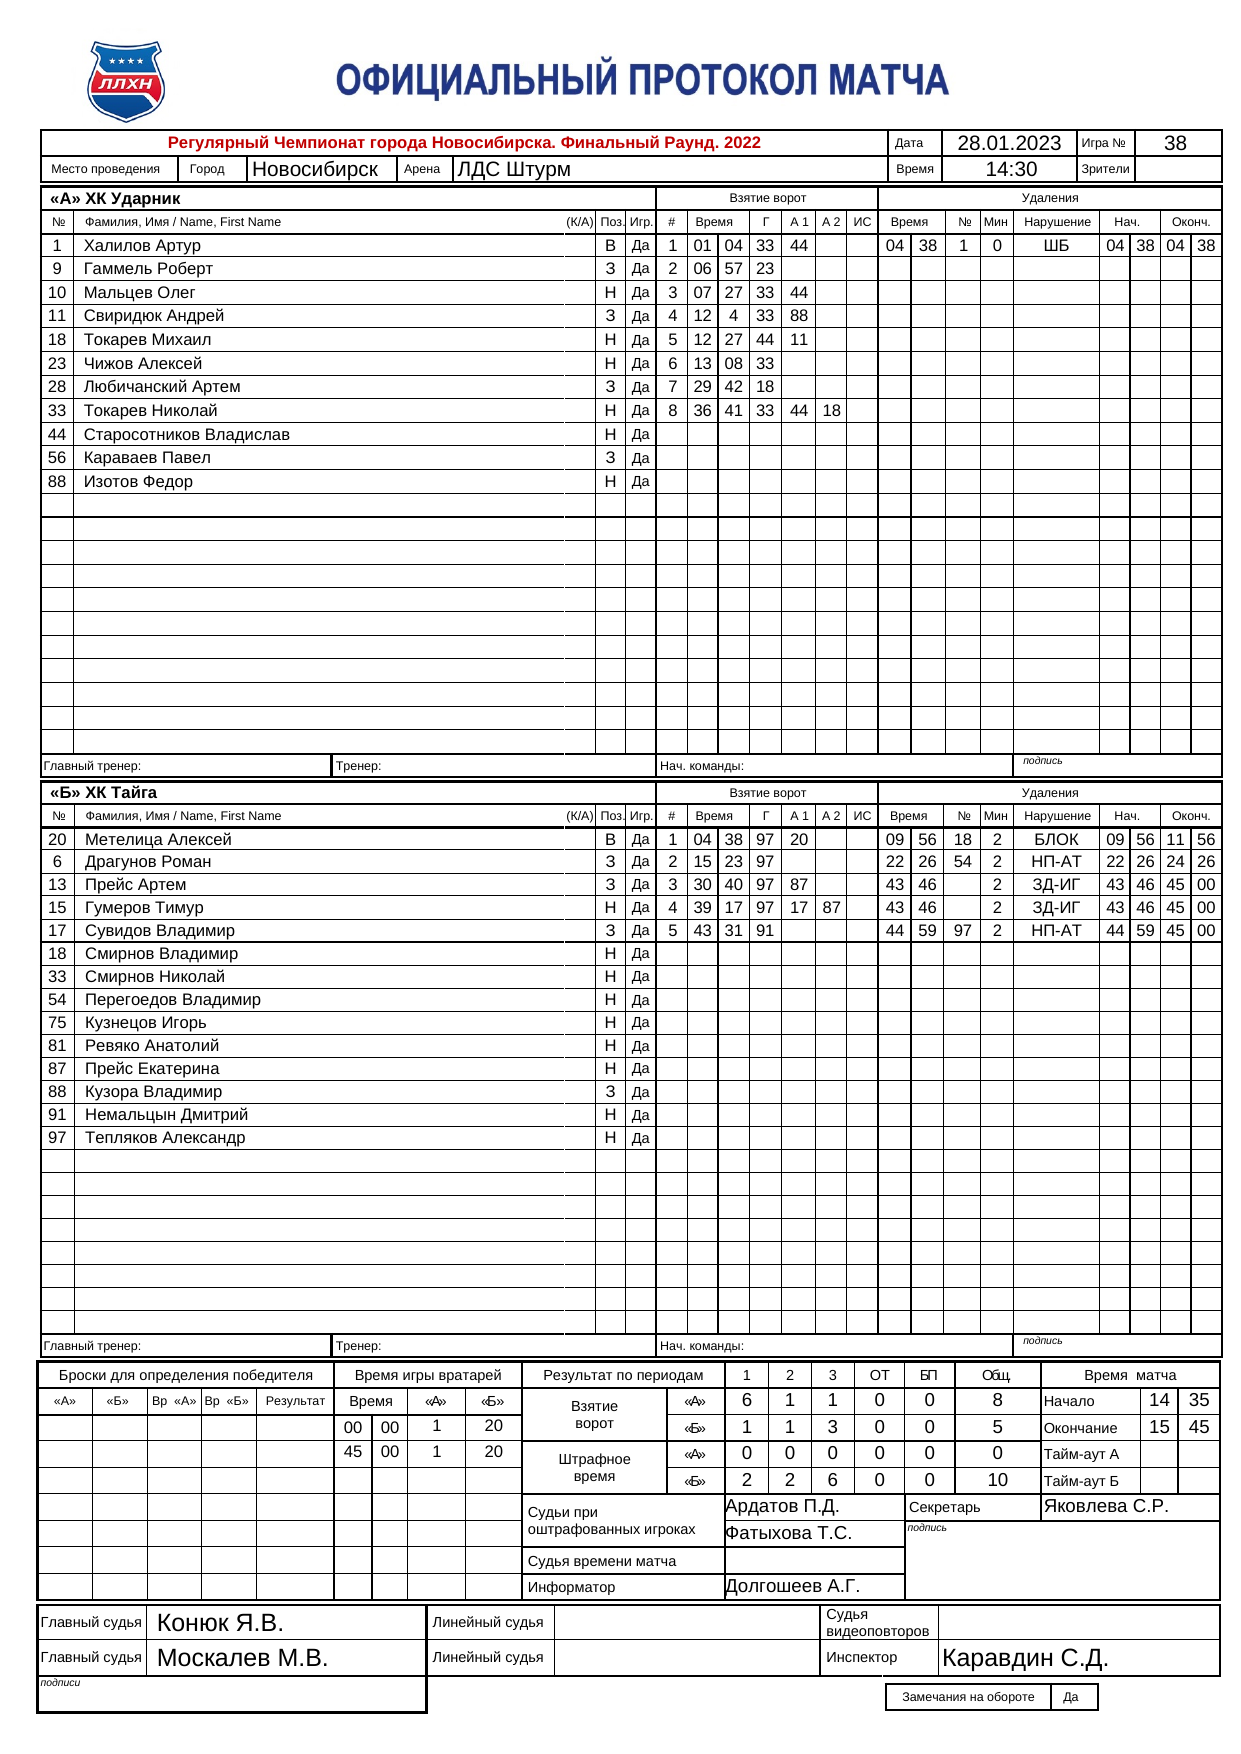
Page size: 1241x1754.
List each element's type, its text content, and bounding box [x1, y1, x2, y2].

table_cell 10 [956, 1468, 1040, 1493]
table_cell [657, 423, 687, 445]
table_cell [1100, 1242, 1129, 1264]
table_cell [1192, 470, 1221, 493]
table_cell В [596, 235, 625, 256]
table_cell [912, 1196, 943, 1218]
table_cell [750, 659, 781, 682]
table_cell [657, 707, 687, 729]
table_cell [847, 1081, 877, 1103]
table_cell 46 [1131, 874, 1160, 895]
table_cell [719, 966, 749, 987]
table_cell [879, 446, 910, 469]
table_cell [946, 565, 980, 587]
table_cell [596, 1173, 625, 1195]
table_cell 3 [657, 281, 687, 303]
table_cell [565, 494, 595, 516]
table_cell [466, 1468, 521, 1493]
table_cell Г [750, 805, 781, 826]
table_header Время игры вратарей [335, 1363, 521, 1387]
table_cell 18 [750, 376, 781, 398]
table_cell [782, 494, 815, 516]
table_cell [565, 683, 595, 706]
table_cell [1192, 1219, 1221, 1241]
table_cell 54 [42, 989, 74, 1011]
table_cell [1161, 446, 1190, 469]
table_cell [1192, 1058, 1221, 1079]
table_cell [42, 518, 73, 540]
table_cell [657, 565, 687, 587]
table_cell 59 [912, 920, 943, 941]
table_cell [626, 730, 655, 753]
table_cell [912, 588, 945, 611]
table_cell [1192, 281, 1221, 303]
table_cell [1192, 943, 1221, 964]
table_cell [750, 446, 781, 469]
table_cell [74, 683, 564, 706]
table_cell [688, 1081, 717, 1103]
table_cell [847, 518, 877, 540]
table_cell [626, 1242, 655, 1264]
table_cell [1100, 1012, 1129, 1033]
table_cell [1131, 659, 1160, 682]
table_cell [944, 1196, 980, 1218]
table_cell Оконч. [1161, 211, 1221, 233]
table_cell [1192, 989, 1221, 1011]
table_cell [912, 1150, 943, 1172]
table_cell 1 [408, 1441, 465, 1467]
table_cell Тренер: [333, 1335, 655, 1356]
table_cell [626, 1219, 655, 1241]
table_cell Фамилия, Имя / Name, First Name [74, 211, 565, 233]
table_cell [981, 1081, 1013, 1103]
table_cell [1014, 518, 1099, 540]
table_cell [1100, 446, 1129, 469]
table_cell [657, 1127, 687, 1149]
table_cell [944, 989, 980, 1011]
table_cell [750, 518, 781, 540]
table_cell [750, 494, 781, 516]
table_cell [657, 1012, 687, 1033]
table_cell [1100, 352, 1129, 374]
table_cell [596, 1311, 625, 1333]
table_cell [1100, 1265, 1129, 1287]
table_cell [944, 1035, 980, 1057]
table_cell # [657, 805, 687, 826]
table_cell [1100, 1035, 1129, 1057]
table_cell [688, 494, 717, 516]
table_cell [816, 874, 846, 895]
table_cell 46 [912, 896, 943, 918]
table_cell Каравдин С.Д. [939, 1640, 1219, 1675]
table_cell [782, 636, 815, 658]
table_cell 0 [981, 235, 1013, 256]
table_cell [912, 281, 945, 303]
table_cell Фатыхова Т.С. [726, 1521, 904, 1546]
table_cell [879, 1196, 910, 1218]
table_cell В [596, 829, 625, 849]
table_cell [688, 659, 717, 682]
table_cell [1161, 399, 1190, 422]
table_cell Немальцын Дмитрий [75, 1104, 564, 1126]
table_cell [879, 612, 910, 634]
table_cell [1161, 1035, 1190, 1057]
table_cell [565, 1196, 595, 1218]
table_cell [626, 518, 655, 540]
table_cell [847, 1196, 877, 1218]
table_cell [981, 423, 1013, 445]
table_cell [1014, 1035, 1099, 1057]
table_cell Фамилия, Имя / Name, First Name [75, 805, 565, 826]
table_cell [782, 1058, 815, 1079]
table_cell [782, 1104, 815, 1126]
table_cell [981, 518, 1013, 540]
table_cell Токарев Николай [74, 399, 564, 422]
table_cell [847, 328, 877, 351]
table_cell подписи [39, 1677, 425, 1711]
table_cell [912, 707, 945, 729]
table_cell 38 [1192, 235, 1221, 256]
table_cell [1131, 1265, 1160, 1287]
table_cell [879, 1265, 910, 1287]
table_cell [912, 494, 945, 516]
table_cell [1192, 494, 1221, 516]
table_cell 0 [855, 1389, 904, 1413]
table_cell [816, 1058, 846, 1079]
table_cell Результат [257, 1389, 333, 1413]
table_cell Нач. [1100, 211, 1160, 233]
table_cell Да [626, 1104, 655, 1126]
table_cell № [946, 211, 980, 233]
table_cell № [944, 805, 980, 826]
table_cell [565, 730, 595, 753]
table_cell [816, 470, 846, 493]
table_cell 00 [373, 1441, 407, 1467]
table_cell [257, 1441, 333, 1467]
table_cell [1161, 989, 1190, 1011]
table_cell 38 [719, 829, 749, 849]
table_cell 08 [719, 352, 749, 374]
table_cell [626, 612, 655, 634]
table_cell [42, 494, 73, 516]
table_cell [596, 518, 625, 540]
table_cell Судья видеоповторов [821, 1606, 938, 1639]
table_cell [816, 1265, 846, 1287]
table_cell [879, 1058, 910, 1079]
table_cell [912, 612, 945, 634]
table_cell [565, 257, 595, 280]
table_cell [75, 1173, 564, 1195]
table_cell 2 [769, 1468, 811, 1493]
table_cell Время [879, 211, 945, 233]
table_cell Время [889, 157, 941, 181]
table_cell [719, 1173, 749, 1195]
table_cell 0 [905, 1415, 954, 1440]
table_cell # [657, 211, 687, 233]
table_cell Да [626, 1058, 655, 1079]
table_cell «Б» [668, 1468, 724, 1493]
table_cell [565, 896, 595, 918]
table_cell [912, 399, 945, 422]
table_cell [944, 896, 980, 918]
table_cell [782, 659, 815, 682]
table_cell [1014, 1242, 1099, 1264]
table_cell [1014, 541, 1099, 564]
table_cell [1161, 730, 1190, 753]
table_cell [847, 920, 877, 941]
table_cell [596, 1219, 625, 1241]
table_cell [42, 1150, 74, 1172]
table_cell [688, 470, 717, 493]
table_cell [1014, 281, 1099, 303]
table_cell [782, 1265, 815, 1287]
table_cell [1131, 305, 1160, 327]
table_cell [1014, 1288, 1099, 1310]
table_cell 1 [769, 1389, 811, 1413]
table_cell [148, 1494, 201, 1520]
table_cell [946, 730, 980, 753]
table_cell [750, 423, 781, 445]
table_cell [1131, 966, 1160, 987]
table_cell [847, 588, 877, 611]
table_cell [719, 1058, 749, 1079]
table_cell [981, 376, 1013, 398]
table_cell Конюк Я.В. [147, 1606, 425, 1639]
table_cell Место проведения [42, 157, 177, 181]
table_cell [1161, 683, 1190, 706]
table_cell [1014, 376, 1099, 398]
table_cell 20 [42, 829, 74, 849]
table_cell [1014, 1150, 1099, 1172]
table_cell Игр. [626, 211, 655, 233]
table_cell подпись [1014, 755, 1221, 776]
table_cell [719, 1265, 749, 1287]
table_cell 44 [782, 399, 815, 422]
table_cell Мин [981, 211, 1013, 233]
table_cell [657, 1081, 687, 1103]
table_cell [879, 730, 910, 753]
table_cell Да [626, 829, 655, 849]
table_cell [1100, 565, 1129, 587]
table_cell 13 [42, 874, 74, 895]
table_cell 0 [855, 1415, 904, 1440]
table_cell Город [179, 157, 246, 181]
table_cell [944, 1288, 980, 1310]
table_cell 6 [42, 850, 74, 872]
table_cell [1014, 1081, 1099, 1103]
table_cell [1192, 612, 1221, 634]
table_cell [719, 494, 749, 516]
table_cell [565, 470, 595, 493]
table_cell 44 [879, 920, 910, 941]
table_cell [42, 541, 73, 564]
table_cell 14:30 [943, 157, 1076, 181]
table_cell [42, 636, 73, 658]
table_cell [750, 1127, 781, 1149]
table_cell [1192, 305, 1221, 327]
table_cell 2 [981, 829, 1013, 849]
table_cell [847, 541, 877, 564]
table_cell [1131, 1127, 1160, 1149]
table_cell [565, 446, 595, 469]
table_cell [596, 494, 625, 516]
table_cell 41 [719, 399, 749, 422]
table_cell [879, 1012, 910, 1033]
table_cell З [596, 850, 625, 872]
table_cell [750, 707, 781, 729]
table_cell 43 [1100, 874, 1129, 895]
table_cell [847, 1150, 877, 1172]
table_cell [565, 874, 595, 895]
table_cell 12 [688, 328, 717, 351]
table_cell [879, 1219, 910, 1241]
table_cell 4 [657, 896, 687, 918]
table_cell [688, 588, 717, 611]
table_cell [1014, 305, 1099, 327]
table_cell Кузора Владимир [75, 1081, 564, 1103]
table_cell [565, 850, 595, 872]
table_cell 6 [812, 1468, 854, 1493]
table_cell [688, 1196, 717, 1218]
table_cell [719, 565, 749, 587]
table_cell [565, 636, 595, 658]
table_cell [912, 541, 945, 564]
table_cell [1161, 1219, 1190, 1241]
table_cell [719, 1035, 749, 1057]
table_cell [1161, 352, 1190, 374]
table_cell [816, 328, 846, 351]
table_cell [565, 943, 595, 964]
table_cell [847, 1265, 877, 1287]
table_cell 0 [855, 1468, 904, 1493]
table_cell Н [596, 1035, 625, 1057]
table_cell [847, 494, 877, 516]
table_cell Штрафное время [523, 1442, 666, 1493]
table_cell 00 [1192, 896, 1221, 918]
table_cell [944, 1265, 980, 1287]
table_cell [688, 1127, 717, 1149]
table_cell [1161, 1127, 1190, 1149]
table_cell [816, 1081, 846, 1103]
table_cell [912, 1219, 943, 1241]
table_cell Н [596, 399, 625, 422]
table_cell [719, 541, 749, 564]
table_cell [408, 1468, 465, 1493]
table_cell [946, 470, 980, 493]
table_cell [626, 1173, 655, 1195]
table_cell [42, 683, 73, 706]
table_cell З [596, 376, 625, 398]
table_cell [1161, 636, 1190, 658]
table_cell [782, 541, 815, 564]
table_cell 04 [879, 235, 910, 256]
table_cell [1100, 399, 1129, 422]
table_cell [816, 494, 846, 516]
table_cell [1131, 1288, 1160, 1310]
table_cell Да [626, 1081, 655, 1103]
table_cell [847, 966, 877, 987]
table_cell [879, 257, 910, 280]
table_cell [782, 989, 815, 1011]
table_cell [42, 1311, 74, 1333]
table_cell 56 [1131, 829, 1160, 849]
table_cell [847, 470, 877, 493]
table_cell Свиридюк Андрей [74, 305, 564, 327]
table_cell [719, 518, 749, 540]
table_cell [1161, 1288, 1190, 1310]
table_cell 12 [688, 305, 717, 327]
table_cell [688, 730, 717, 753]
table_cell [565, 305, 595, 327]
table_cell Н [596, 328, 625, 351]
table_cell [202, 1494, 256, 1520]
table_cell [688, 446, 717, 469]
table_cell Секретарь [906, 1495, 1040, 1520]
table_cell [1014, 257, 1099, 280]
table_cell [816, 659, 846, 682]
table_cell [1161, 328, 1190, 351]
table_cell 18 [816, 399, 846, 422]
table_cell [750, 1081, 781, 1103]
table_cell [1192, 518, 1221, 540]
table_cell 43 [879, 874, 910, 895]
table_cell 33 [750, 352, 781, 374]
table_header БП [905, 1363, 954, 1387]
table_cell [657, 989, 687, 1011]
table_cell [1161, 305, 1190, 327]
table_cell [912, 730, 945, 753]
table_cell [596, 1242, 625, 1264]
table_cell [847, 943, 877, 964]
table_cell [847, 352, 877, 374]
table_cell [93, 1547, 147, 1573]
table_cell [782, 1127, 815, 1149]
table_cell [1192, 423, 1221, 445]
table_cell [816, 850, 846, 872]
table_cell Караваев Павел [74, 446, 564, 469]
table_cell [428, 1677, 882, 1711]
table_cell [93, 1521, 147, 1546]
table_cell [688, 1311, 717, 1333]
table_header Броски для определения победителя [39, 1363, 333, 1387]
table_cell [1131, 1058, 1160, 1079]
table_cell [1100, 588, 1129, 611]
table_cell ИС [847, 211, 877, 233]
table_cell Сувидов Владимир [75, 920, 564, 941]
table_cell Тепляков Александр [75, 1127, 564, 1149]
table_cell [750, 1058, 781, 1079]
table_cell [1100, 494, 1129, 516]
table_cell [719, 659, 749, 682]
table_cell [719, 1242, 749, 1264]
table_cell [1192, 1196, 1221, 1218]
table_cell [1100, 1150, 1129, 1172]
table_cell Взятие ворот [523, 1389, 666, 1440]
table_cell [981, 1242, 1013, 1264]
table_cell Прейс Екатерина [75, 1058, 564, 1079]
table_cell Линейный судья [428, 1640, 554, 1675]
table_cell [879, 565, 910, 587]
table_cell [816, 235, 846, 256]
table_cell Н [596, 1058, 625, 1079]
table_cell [466, 1521, 521, 1546]
table_cell [1179, 1468, 1219, 1493]
table_cell [1100, 518, 1129, 540]
table_cell [1099, 1682, 1220, 1711]
table_cell [657, 1173, 687, 1195]
table_cell [657, 588, 687, 611]
table_cell [75, 1242, 564, 1264]
table_cell [148, 1416, 201, 1440]
table_cell [565, 989, 595, 1011]
table_cell [816, 257, 846, 280]
table_cell [782, 376, 815, 398]
table_cell Информатор [523, 1575, 724, 1599]
table_header Замечания на обороте [887, 1685, 1050, 1709]
table_cell [816, 1127, 846, 1149]
table_cell [782, 1196, 815, 1218]
table_cell Судья времени матча [523, 1548, 724, 1573]
table_cell [750, 612, 781, 634]
table_cell [565, 352, 595, 374]
table_cell [1131, 1104, 1160, 1126]
table_cell [847, 1012, 877, 1033]
table_cell [847, 1311, 877, 1333]
table_cell [657, 518, 687, 540]
table_cell [1192, 1265, 1221, 1287]
table_cell 75 [42, 1012, 74, 1033]
table_cell 27 [719, 281, 749, 303]
table_cell 33 [750, 235, 781, 256]
table_cell [74, 541, 564, 564]
table_cell [879, 1081, 910, 1103]
table_cell [879, 518, 910, 540]
table_cell [944, 1127, 980, 1149]
table_cell [1161, 1311, 1190, 1333]
table_cell Зрители [1078, 157, 1134, 181]
table_cell [782, 1173, 815, 1195]
table_cell [981, 470, 1013, 493]
table_cell [657, 730, 687, 753]
table_cell Главный судья [39, 1606, 146, 1639]
table_cell [719, 989, 749, 1011]
table_cell 1 [657, 829, 687, 849]
table_cell [1161, 966, 1190, 987]
table_cell [373, 1494, 407, 1520]
table_cell [75, 1288, 564, 1310]
table_cell [1131, 588, 1160, 611]
table_cell [1100, 1311, 1129, 1333]
table_cell [657, 494, 687, 516]
table_cell [847, 1058, 877, 1079]
table_cell 29 [688, 376, 717, 398]
table_cell [946, 352, 980, 374]
table_cell [688, 1242, 717, 1264]
table_cell [657, 612, 687, 634]
table_cell [39, 1547, 92, 1573]
table_cell [847, 612, 877, 634]
table_cell 3 [657, 874, 687, 895]
table_cell [688, 966, 717, 987]
table_cell [1136, 157, 1221, 181]
table_cell [565, 1104, 595, 1126]
table_cell 88 [42, 1081, 74, 1103]
table_cell [1014, 565, 1099, 587]
table_cell [1014, 399, 1099, 422]
table_cell [912, 943, 943, 964]
table_cell 0 [905, 1442, 954, 1467]
table_cell [1192, 1150, 1221, 1172]
table_cell [1014, 659, 1099, 682]
table_cell Токарев Михаил [74, 328, 564, 351]
table_cell [847, 874, 877, 895]
table_cell [565, 565, 595, 587]
table_cell [847, 1104, 877, 1126]
table_cell [93, 1441, 147, 1467]
table_cell [912, 352, 945, 374]
table_cell Смирнов Владимир [75, 943, 564, 964]
table_cell [750, 1150, 781, 1172]
table_cell [719, 1311, 749, 1333]
table_cell [688, 707, 717, 729]
table_cell [912, 423, 945, 445]
table_cell [816, 518, 846, 540]
table_cell [782, 1219, 815, 1241]
table_header Игра № [1078, 131, 1134, 155]
table_cell Поз. [596, 211, 625, 233]
table_cell [1014, 328, 1099, 351]
table_cell [946, 612, 980, 634]
table_cell [946, 588, 980, 611]
table_cell [1161, 588, 1190, 611]
table_cell [1100, 636, 1129, 658]
table_cell [750, 636, 781, 658]
table_cell [939, 1606, 1219, 1639]
table_cell [879, 1173, 910, 1195]
table_cell [1131, 494, 1160, 516]
table_cell [981, 730, 1013, 753]
table_cell Тренер: [333, 755, 655, 776]
table_cell [750, 1265, 781, 1287]
table_cell 56 [42, 446, 73, 469]
table_cell [74, 588, 564, 611]
table_cell [1131, 612, 1160, 634]
table_cell [782, 470, 815, 493]
table_cell [202, 1547, 256, 1573]
table_cell [1192, 541, 1221, 564]
table_cell [750, 1035, 781, 1057]
table_cell [565, 612, 595, 634]
table_cell 8 [956, 1389, 1040, 1413]
table_header Взятие ворот [657, 783, 877, 803]
table_cell 11 [42, 305, 73, 327]
table_cell «А» [408, 1389, 465, 1413]
table_cell 43 [879, 896, 910, 918]
table_cell [466, 1574, 521, 1599]
table_cell [981, 328, 1013, 351]
table_cell [565, 588, 595, 611]
table_cell 45 [1161, 874, 1190, 895]
table_cell [565, 423, 595, 445]
table_cell [912, 565, 945, 587]
table_cell [750, 989, 781, 1011]
table_cell 3 [812, 1415, 854, 1440]
table_cell [596, 1196, 625, 1218]
table_cell Да [626, 920, 655, 941]
table_cell [750, 470, 781, 493]
table_cell [719, 1012, 749, 1033]
table_cell [1192, 257, 1221, 280]
table_cell [1131, 636, 1160, 658]
table_cell [912, 305, 945, 327]
table_cell [816, 829, 846, 849]
table_cell [879, 494, 910, 516]
table_cell [202, 1416, 256, 1440]
table_cell 1 [42, 235, 73, 256]
table_cell [688, 612, 717, 634]
table_cell [1161, 1012, 1190, 1033]
table_cell [816, 1242, 846, 1264]
table_cell [1131, 541, 1160, 564]
table_cell [565, 1219, 595, 1241]
table_cell [1100, 989, 1129, 1011]
table_cell [816, 1311, 846, 1333]
table_cell [657, 636, 687, 658]
table_cell [565, 707, 595, 729]
table_cell [750, 588, 781, 611]
table_cell З [596, 257, 625, 280]
table_cell 97 [42, 1127, 74, 1149]
table_cell [596, 1150, 625, 1172]
table_cell [1161, 494, 1190, 516]
table_cell 26 [1192, 850, 1221, 872]
table_cell 0 [812, 1442, 854, 1467]
table_cell Мальцев Олег [74, 281, 564, 303]
table_header Взятие ворот [657, 188, 877, 209]
table_cell [74, 636, 564, 658]
table_cell Да [626, 305, 655, 327]
table_cell [1192, 636, 1221, 658]
table_cell [688, 636, 717, 658]
table_cell [688, 565, 717, 587]
table_cell [847, 257, 877, 280]
table_cell [335, 1547, 371, 1573]
table_cell [565, 541, 595, 564]
table_cell [847, 1173, 877, 1195]
table_cell [257, 1521, 333, 1546]
table_cell [1161, 1265, 1190, 1287]
table_cell 40 [719, 874, 749, 895]
table_cell З [596, 1081, 625, 1103]
table_cell № [42, 211, 73, 233]
table_cell 04 [1100, 235, 1129, 256]
table_cell НП-АТ [1014, 920, 1099, 941]
table_cell [1131, 565, 1160, 587]
table_cell [981, 683, 1013, 706]
table_cell [657, 470, 687, 493]
table_cell [657, 1035, 687, 1057]
table_cell [782, 1311, 815, 1333]
picture [5, 28, 1179, 129]
table_cell [946, 636, 980, 658]
table_cell [816, 588, 846, 611]
table_cell [202, 1468, 256, 1493]
table_cell 7 [657, 376, 687, 398]
table_cell [1161, 541, 1190, 564]
table_cell [816, 305, 846, 327]
table_cell [565, 1127, 595, 1149]
table_cell Да [626, 446, 655, 469]
table_cell [1100, 305, 1129, 327]
table_cell [879, 588, 910, 611]
table_cell [555, 1606, 819, 1639]
table_cell [981, 352, 1013, 374]
table_cell [879, 352, 910, 374]
table_cell [879, 541, 910, 564]
table_cell [816, 565, 846, 587]
table_cell [688, 1104, 717, 1126]
table_cell [688, 1173, 717, 1195]
table_cell Нач. [1100, 805, 1160, 826]
table_cell [42, 659, 73, 682]
table_cell 6 [726, 1389, 768, 1413]
table_cell [719, 1104, 749, 1126]
table_cell Окончание [1042, 1415, 1140, 1440]
table_cell [1192, 707, 1221, 729]
table_cell [565, 518, 595, 540]
table_cell 44 [782, 235, 815, 256]
table_cell 5 [956, 1415, 1040, 1440]
table_cell [42, 707, 73, 729]
table_cell [74, 565, 564, 587]
table_cell 22 [1100, 850, 1129, 872]
table_cell [946, 494, 980, 516]
table_cell [257, 1574, 333, 1599]
table_cell [1100, 1288, 1129, 1310]
table_header Дата [889, 131, 941, 155]
table_cell [847, 235, 877, 256]
table_cell [1192, 376, 1221, 398]
table_cell БЛОК [1014, 829, 1099, 849]
table_cell 91 [42, 1104, 74, 1126]
table_header «Б» ХК Тайга [42, 783, 655, 803]
table_cell 1 [769, 1415, 811, 1440]
table_cell [74, 659, 564, 682]
table_cell [912, 1288, 943, 1310]
table_cell 1 [812, 1389, 854, 1413]
table_cell Да [626, 966, 655, 987]
table_cell [981, 541, 1013, 564]
table_cell [1014, 636, 1099, 658]
table_cell [596, 1288, 625, 1310]
table_cell З [596, 446, 625, 469]
table_cell [719, 636, 749, 658]
table_cell 18 [42, 943, 74, 964]
table_cell [981, 636, 1013, 658]
table_cell [981, 565, 1013, 587]
table_cell [1100, 1196, 1129, 1218]
table_cell Яковлева С.Р. [1042, 1495, 1219, 1520]
table_cell [657, 659, 687, 682]
table_cell 11 [1161, 829, 1190, 849]
table_cell [335, 1521, 371, 1546]
table_cell [148, 1547, 201, 1573]
table_cell 45 [335, 1441, 371, 1467]
table_cell 10 [42, 281, 73, 303]
table_cell Время [688, 805, 749, 826]
table_cell [981, 281, 1013, 303]
table_cell [93, 1416, 147, 1440]
table_cell [981, 1035, 1013, 1057]
table_cell [1131, 257, 1160, 280]
table_cell Новосибирск [248, 157, 396, 181]
table_cell [688, 1058, 717, 1079]
table_cell [816, 943, 846, 964]
table_cell [782, 920, 815, 941]
table_cell [42, 1196, 74, 1218]
table_cell Да [626, 470, 655, 493]
table_cell [912, 257, 945, 280]
table_cell [565, 399, 595, 422]
table_cell 00 [1192, 874, 1221, 895]
table_header Общ. [956, 1363, 1040, 1387]
table_cell [1192, 1104, 1221, 1126]
table_cell [1192, 1173, 1221, 1195]
table_cell [719, 1081, 749, 1103]
table_cell [42, 1242, 74, 1264]
table_cell Вр «А» [148, 1389, 201, 1413]
table_cell [565, 376, 595, 398]
table_cell [1100, 328, 1129, 351]
table_cell Время [879, 805, 943, 826]
table_cell 0 [905, 1468, 954, 1493]
table_cell [657, 1104, 687, 1126]
table_cell [816, 1150, 846, 1172]
table_cell [782, 1012, 815, 1033]
table_cell 4 [719, 305, 749, 327]
table_cell [912, 636, 945, 658]
table_cell [981, 1265, 1013, 1287]
table_cell 15 [688, 850, 717, 872]
table_cell 6 [657, 352, 687, 374]
table_cell [1100, 612, 1129, 634]
table_cell [719, 707, 749, 729]
table_cell [912, 446, 945, 469]
table_cell [1131, 1242, 1160, 1264]
table_cell [944, 1081, 980, 1103]
table_cell [408, 1494, 465, 1520]
table_cell З [596, 920, 625, 941]
table_cell [1131, 1219, 1160, 1241]
table_cell [1131, 1196, 1160, 1218]
table_cell [879, 989, 910, 1011]
table_cell [981, 399, 1013, 422]
table_cell [148, 1468, 201, 1493]
table_cell Да [626, 989, 655, 1011]
table_cell [1161, 1058, 1190, 1079]
table_cell 42 [719, 376, 749, 398]
table_cell [1100, 1081, 1129, 1103]
table_cell [816, 730, 846, 753]
table_cell [879, 636, 910, 658]
table_cell 33 [750, 399, 781, 422]
table_cell [1100, 707, 1129, 729]
table_cell [946, 376, 980, 398]
table_cell [946, 399, 980, 422]
table_cell 15 [42, 896, 74, 918]
table_cell 15 [1141, 1415, 1177, 1440]
table_cell [1100, 541, 1129, 564]
table_cell [719, 1196, 749, 1218]
table_cell 26 [912, 850, 943, 872]
table_cell [688, 1288, 717, 1310]
table_cell [657, 1058, 687, 1079]
table_cell [816, 1196, 846, 1218]
table_cell [42, 1288, 74, 1310]
table_cell [1161, 1150, 1190, 1172]
table_cell [565, 1035, 595, 1057]
table_cell 46 [1131, 896, 1160, 918]
table_cell [981, 1311, 1013, 1333]
table_cell 30 [688, 874, 717, 895]
table_cell [1131, 1150, 1160, 1172]
table_cell [1192, 399, 1221, 422]
table_cell [782, 966, 815, 987]
table_cell [944, 1012, 980, 1033]
table_cell 23 [42, 352, 73, 374]
table_cell 1 [946, 235, 980, 256]
table_cell [1161, 1242, 1190, 1264]
table_cell 2 [981, 874, 1013, 895]
table_cell Да [626, 423, 655, 445]
table_cell [657, 1219, 687, 1241]
table_cell [946, 683, 980, 706]
table_cell [1192, 446, 1221, 469]
table_cell [1014, 1058, 1099, 1079]
table_cell Тайм-аут Б [1042, 1468, 1140, 1493]
table_cell [1100, 730, 1129, 753]
table_cell [782, 1035, 815, 1057]
table_cell [816, 920, 846, 941]
table_cell [1192, 1242, 1221, 1264]
table_cell А 1 [782, 211, 815, 233]
table_cell [750, 1288, 781, 1310]
table_cell [1131, 730, 1160, 753]
table_cell [626, 683, 655, 706]
table_cell [879, 1311, 910, 1333]
table_cell [981, 659, 1013, 682]
table_cell 20 [466, 1441, 521, 1467]
table_cell [816, 612, 846, 634]
table_cell [912, 989, 943, 1011]
table_cell 81 [42, 1035, 74, 1057]
table_cell Н [596, 352, 625, 374]
table_cell [657, 1196, 687, 1218]
table_cell [981, 446, 1013, 469]
table_cell [719, 683, 749, 706]
table_cell [39, 1574, 92, 1599]
table_cell [981, 1150, 1013, 1172]
table_cell [912, 683, 945, 706]
table_cell [626, 1150, 655, 1172]
table_cell [1192, 1012, 1221, 1033]
table_cell [946, 541, 980, 564]
table_cell [596, 588, 625, 611]
table_cell 88 [782, 305, 815, 327]
table_cell [257, 1416, 333, 1440]
table_cell [1161, 1081, 1190, 1103]
table_cell [847, 446, 877, 469]
table_cell [719, 1150, 749, 1172]
table_cell 97 [750, 850, 781, 872]
table_cell [1131, 328, 1160, 351]
table_cell [626, 588, 655, 611]
table_cell [565, 920, 595, 941]
table_cell [93, 1494, 147, 1520]
table_cell [981, 1104, 1013, 1126]
table_cell [879, 1035, 910, 1057]
table_cell Да [626, 1127, 655, 1149]
table_cell [75, 1196, 564, 1218]
table_cell [626, 659, 655, 682]
table_cell [1014, 1104, 1099, 1126]
table_cell [816, 376, 846, 398]
table_cell Нарушение [1014, 211, 1099, 233]
table_cell 38 [1131, 235, 1160, 256]
table_cell [912, 1104, 943, 1126]
table_cell 8 [657, 399, 687, 422]
table_cell [1192, 565, 1221, 587]
table_cell Любичанский Артем [74, 376, 564, 398]
table_cell Да [626, 235, 655, 256]
table_cell [1100, 1219, 1129, 1241]
table_cell [847, 565, 877, 587]
table_cell Да [626, 896, 655, 918]
table_cell [879, 683, 910, 706]
table_cell Главный тренер: [42, 755, 330, 776]
table_cell [626, 1288, 655, 1310]
table_cell [719, 470, 749, 493]
table_cell [202, 1574, 256, 1599]
table_cell [1100, 281, 1129, 303]
table_cell [847, 1127, 877, 1149]
table_cell [912, 1173, 943, 1195]
table_cell 59 [1131, 920, 1160, 941]
table_cell Н [596, 1127, 625, 1149]
table_cell [688, 1265, 717, 1287]
table_cell [782, 730, 815, 753]
table_cell 97 [750, 874, 781, 895]
table_cell [946, 518, 980, 540]
table_cell [782, 1242, 815, 1264]
table_cell 4 [657, 305, 687, 327]
table_cell Да [626, 874, 655, 895]
table_cell 17 [782, 896, 815, 918]
table_cell НП-АТ [1014, 850, 1099, 872]
table_cell [42, 1265, 74, 1287]
table_cell [750, 1219, 781, 1241]
table_cell 56 [1192, 829, 1221, 849]
table_cell [912, 1311, 943, 1333]
table_cell [944, 874, 980, 895]
table_cell Гумеров Тимур [75, 896, 564, 918]
table_cell [1014, 707, 1099, 729]
table_cell [912, 518, 945, 540]
table_cell Г [750, 211, 781, 233]
table_cell 44 [42, 423, 73, 445]
table_cell [879, 376, 910, 398]
table_cell Да [626, 850, 655, 872]
table_cell [782, 1288, 815, 1310]
table_cell [750, 966, 781, 987]
table_cell [626, 541, 655, 564]
table_cell [1179, 1441, 1219, 1467]
table_cell 18 [944, 829, 980, 849]
table_cell [1131, 399, 1160, 422]
table_cell 88 [42, 470, 73, 493]
table_cell [39, 1468, 92, 1493]
table_cell [42, 1173, 74, 1195]
table_cell [596, 730, 625, 753]
table_cell [657, 1265, 687, 1287]
table_cell 00 [1192, 920, 1221, 941]
table_cell [750, 1173, 781, 1195]
table_cell [596, 541, 625, 564]
table_cell [1014, 1265, 1099, 1287]
table_cell 20 [466, 1416, 521, 1440]
table_cell [879, 281, 910, 303]
table_cell [912, 1265, 943, 1287]
table_cell [1161, 257, 1190, 280]
table_cell Инспектор [821, 1640, 938, 1675]
table_cell [1161, 943, 1190, 964]
table_cell [782, 1081, 815, 1103]
table_cell Н [596, 943, 625, 964]
table_cell [847, 1288, 877, 1310]
table_cell [657, 943, 687, 964]
table_cell 00 [373, 1416, 407, 1440]
table_cell [879, 328, 910, 351]
table_cell [1014, 1311, 1099, 1333]
table_cell [565, 1012, 595, 1033]
table_cell Ревяко Анатолий [75, 1035, 564, 1057]
table_cell [750, 730, 781, 753]
table_cell 45 [1161, 920, 1190, 941]
table_cell Гаммель Роберт [74, 257, 564, 280]
table_cell [1014, 1196, 1099, 1218]
table_cell Да [626, 399, 655, 422]
table_cell [719, 446, 749, 469]
table_cell 87 [782, 874, 815, 895]
table_cell [1161, 1173, 1190, 1195]
table_cell Поз. [596, 805, 625, 826]
table_cell [1100, 1173, 1129, 1195]
table_cell [782, 683, 815, 706]
table_cell 28 [42, 376, 73, 398]
table_cell [565, 1173, 595, 1195]
table_cell [688, 1012, 717, 1033]
table_cell [944, 1242, 980, 1264]
table_cell [782, 850, 815, 872]
table_cell [39, 1441, 92, 1467]
table_cell [879, 707, 910, 729]
table_cell [1131, 423, 1160, 445]
table_cell [373, 1574, 407, 1599]
table_cell [466, 1494, 521, 1520]
table_cell [565, 1311, 595, 1333]
table_cell Да [626, 1035, 655, 1057]
table_cell [847, 896, 877, 918]
table_cell [555, 1640, 819, 1675]
table_cell «А» [668, 1389, 724, 1413]
table_cell [847, 683, 877, 706]
table_cell 43 [1100, 896, 1129, 918]
table_cell [719, 1219, 749, 1241]
table_cell [1161, 376, 1190, 398]
table_cell [750, 541, 781, 564]
table_cell [75, 1311, 564, 1333]
table_cell [1192, 683, 1221, 706]
table_cell [1131, 376, 1160, 398]
table_cell [257, 1494, 333, 1520]
table_cell [847, 281, 877, 303]
table_cell [981, 943, 1013, 964]
table_cell [1014, 494, 1099, 516]
table_cell 56 [912, 829, 943, 849]
table_cell Н [596, 1012, 625, 1033]
table_cell [879, 943, 910, 964]
table_cell Долгошеев А.Г. [726, 1575, 904, 1599]
table_cell [912, 1081, 943, 1103]
table_cell 0 [769, 1442, 811, 1467]
table_cell [847, 707, 877, 729]
table_cell [626, 1311, 655, 1333]
table_cell [879, 1150, 910, 1172]
table_cell [93, 1468, 147, 1493]
table_cell [944, 943, 980, 964]
table_cell [42, 1219, 74, 1241]
table_cell [782, 565, 815, 587]
table_cell [1100, 423, 1129, 445]
table_cell [626, 707, 655, 729]
table_header 2 [769, 1363, 811, 1387]
table_cell [596, 707, 625, 729]
table_cell Халилов Артур [74, 235, 564, 256]
table_cell Перегоедов Владимир [75, 989, 564, 1011]
table_cell З [596, 305, 625, 327]
table_cell [847, 989, 877, 1011]
table_cell Судьи при оштрафованных игроках [523, 1495, 724, 1546]
table_cell [816, 1219, 846, 1241]
table_cell [1014, 966, 1099, 987]
table_cell [657, 1242, 687, 1264]
table_cell 33 [750, 305, 781, 327]
table_cell [1100, 943, 1129, 964]
table_cell [946, 328, 980, 351]
table_cell 2 [981, 920, 1013, 941]
table_cell 0 [855, 1442, 904, 1467]
table_cell [816, 989, 846, 1011]
table_cell Чижов Алексей [74, 352, 564, 374]
table_cell [596, 683, 625, 706]
table_cell Начало [1042, 1389, 1140, 1413]
table_cell 35 [1179, 1389, 1219, 1413]
table_cell [626, 636, 655, 658]
table_cell [944, 1058, 980, 1079]
table_cell Кузнецов Игорь [75, 1012, 564, 1033]
table_cell [1100, 470, 1129, 493]
table_cell 97 [750, 896, 781, 918]
table_cell «Б» [668, 1415, 724, 1440]
table_cell [816, 683, 846, 706]
table_cell ЗД-ИГ [1014, 896, 1099, 918]
table_cell [981, 1173, 1013, 1195]
table_cell Н [596, 470, 625, 493]
table_cell [1161, 612, 1190, 634]
table_cell [750, 1311, 781, 1333]
table_cell «Б » [466, 1389, 521, 1413]
table_cell [944, 1150, 980, 1172]
table_cell [847, 829, 877, 849]
table_cell [782, 707, 815, 729]
table_cell Игр. [626, 805, 655, 826]
table_cell А 2 [816, 211, 846, 233]
table_cell [816, 446, 846, 469]
table_cell [946, 257, 980, 280]
table_cell [944, 966, 980, 987]
table_cell [688, 989, 717, 1011]
table_cell [816, 541, 846, 564]
table_cell [719, 730, 749, 753]
table_cell 44 [782, 281, 815, 303]
table_cell [1014, 446, 1099, 469]
table_cell [946, 707, 980, 729]
table_cell [565, 328, 595, 351]
table_cell [1131, 352, 1160, 374]
table_cell Москалев М.В. [147, 1640, 425, 1675]
table_cell [408, 1521, 465, 1546]
table_cell [373, 1468, 407, 1493]
table_cell [1014, 730, 1099, 753]
table_cell [565, 235, 595, 256]
table_cell 38 [912, 235, 945, 256]
table_cell Нарушение [1014, 805, 1099, 826]
table_cell [1100, 257, 1129, 280]
table_cell [42, 565, 73, 587]
table_cell [42, 612, 73, 634]
table_cell 22 [879, 850, 910, 872]
table_cell [1192, 588, 1221, 611]
table_cell [565, 1150, 595, 1172]
table_cell 14 [1141, 1389, 1177, 1413]
table_cell [565, 1242, 595, 1264]
table_cell Н [596, 1104, 625, 1126]
table_cell [74, 518, 564, 540]
table_cell [782, 612, 815, 634]
table_cell [1014, 943, 1099, 964]
table_cell [565, 281, 595, 303]
table_cell 11 [782, 328, 815, 351]
table_cell [74, 612, 564, 634]
table_cell З [596, 874, 625, 895]
table_cell [626, 1196, 655, 1218]
table_cell [981, 612, 1013, 634]
table_cell [912, 1242, 943, 1264]
table_cell [74, 494, 564, 516]
table_cell [1131, 1012, 1160, 1033]
table_cell [944, 1173, 980, 1195]
table_cell [912, 659, 945, 682]
table_cell [816, 1288, 846, 1310]
table_cell 06 [688, 257, 717, 280]
table_cell 23 [719, 850, 749, 872]
table_cell [719, 943, 749, 964]
table_cell [93, 1574, 147, 1599]
table_header 38 [1136, 131, 1221, 155]
table_cell 26 [1131, 850, 1160, 872]
table_cell [847, 1242, 877, 1264]
table_cell А 1 [782, 805, 815, 826]
table_cell [981, 1219, 1013, 1241]
table_cell [1192, 1288, 1221, 1310]
table_cell [719, 1288, 749, 1310]
table_cell [981, 494, 1013, 516]
table_cell 33 [42, 399, 73, 422]
table_cell [981, 257, 1013, 280]
table_cell подпись [1014, 1335, 1221, 1356]
table_cell [1100, 1104, 1129, 1126]
table_cell [1014, 423, 1099, 445]
table_cell [335, 1468, 371, 1493]
table_cell Да [626, 257, 655, 280]
table_cell [626, 565, 655, 587]
table_cell [816, 423, 846, 445]
table_cell 45 [1161, 896, 1190, 918]
table_cell [879, 966, 910, 987]
table_cell 17 [719, 896, 749, 918]
table_cell [1014, 1012, 1099, 1033]
table_cell [1014, 1219, 1099, 1241]
table_cell Линейный судья [428, 1606, 554, 1639]
table_cell [879, 1104, 910, 1126]
table_cell [750, 943, 781, 964]
table_cell [1014, 612, 1099, 634]
table_cell [626, 1265, 655, 1287]
table_cell [719, 423, 749, 445]
table_cell 91 [750, 920, 781, 941]
table_cell [1161, 423, 1190, 445]
table_cell [981, 1288, 1013, 1310]
table_cell [981, 707, 1013, 729]
table_cell [1014, 352, 1099, 374]
table_cell [1161, 659, 1190, 682]
table_cell 2 [657, 257, 687, 280]
table_cell [373, 1521, 407, 1546]
table_cell 09 [1100, 829, 1129, 849]
table_cell 54 [944, 850, 980, 872]
table_cell «Б» [93, 1389, 147, 1413]
table_cell [657, 1150, 687, 1172]
table_cell [879, 423, 910, 445]
table_cell [883, 1677, 1220, 1681]
table_cell ШБ [1014, 235, 1099, 256]
table_cell [1161, 1104, 1190, 1126]
table_cell [466, 1547, 521, 1573]
table_cell Главный судья [39, 1640, 146, 1675]
table_cell [946, 281, 980, 303]
table_cell [782, 423, 815, 445]
table_cell 33 [750, 281, 781, 303]
table_cell [1131, 943, 1160, 964]
table_cell 04 [1161, 235, 1190, 256]
table_cell [816, 1035, 846, 1057]
table_cell 97 [944, 920, 980, 941]
table_cell Смирнов Николай [75, 966, 564, 987]
table_cell (К/А) [565, 211, 595, 233]
table_cell [847, 399, 877, 422]
table_cell Изотов Федор [74, 470, 564, 493]
table_cell 5 [657, 920, 687, 941]
table_cell [1131, 470, 1160, 493]
table_cell [75, 1265, 564, 1287]
table_cell Да [626, 376, 655, 398]
table_cell 13 [688, 352, 717, 374]
table_cell [688, 1150, 717, 1172]
table_cell [688, 943, 717, 964]
table_header Время матча [1042, 1363, 1219, 1387]
table_cell [782, 352, 815, 374]
table_cell 44 [750, 328, 781, 351]
table_cell 1 [726, 1415, 768, 1440]
table_cell Да [626, 352, 655, 374]
table_cell 2 [981, 850, 1013, 872]
table_cell Время [688, 211, 749, 233]
table_cell [1131, 281, 1160, 303]
table_cell [1100, 1058, 1129, 1079]
table_cell [565, 1058, 595, 1079]
table_cell [688, 683, 717, 706]
table_cell [944, 1104, 980, 1126]
table_cell [74, 707, 564, 729]
table_cell Оконч. [1161, 805, 1221, 826]
table_cell [816, 707, 846, 729]
table_cell [847, 423, 877, 445]
table_cell 1 [657, 235, 687, 256]
table_cell [816, 966, 846, 987]
table_cell [719, 612, 749, 634]
table_cell [657, 446, 687, 469]
table_cell [981, 1012, 1013, 1033]
table_cell [1161, 1196, 1190, 1218]
table_cell [879, 1288, 910, 1310]
table_cell [750, 565, 781, 587]
table_cell [39, 1416, 92, 1440]
table_cell [879, 1242, 910, 1264]
table_cell Нач. команды: [657, 1335, 1012, 1356]
table_cell подпись [906, 1522, 1219, 1599]
table_header 3 [812, 1363, 854, 1387]
table_cell [750, 1242, 781, 1264]
table_cell [847, 305, 877, 327]
table_cell [847, 659, 877, 682]
table_cell [1192, 1127, 1221, 1149]
table_cell [1014, 683, 1099, 706]
table_cell [657, 1288, 687, 1310]
table_cell [565, 659, 595, 682]
table_cell [946, 659, 980, 682]
table_cell 04 [719, 235, 749, 256]
table_cell [981, 1058, 1013, 1079]
table_cell [782, 446, 815, 469]
table_cell [39, 1494, 92, 1520]
table_cell [148, 1521, 201, 1546]
table_cell [202, 1521, 256, 1546]
table_cell [847, 850, 877, 872]
table_cell 2 [981, 896, 1013, 918]
table_cell [719, 1127, 749, 1149]
table_cell [879, 659, 910, 682]
table_cell [148, 1574, 201, 1599]
table_header Удаления [879, 188, 1221, 209]
table_cell [39, 1521, 92, 1546]
table_cell 0 [956, 1442, 1040, 1467]
table_header 1 [726, 1363, 768, 1387]
table_cell Н [596, 423, 625, 445]
table_cell 24 [1161, 850, 1190, 872]
table_cell [1161, 707, 1190, 729]
table_cell 18 [42, 328, 73, 351]
table_cell Да [626, 281, 655, 303]
table_cell [1014, 588, 1099, 611]
table_cell [879, 1127, 910, 1149]
table_cell [816, 1173, 846, 1195]
table_cell [981, 588, 1013, 611]
table_cell 45 [1179, 1415, 1219, 1440]
table_cell 17 [42, 920, 74, 941]
table_cell А 2 [816, 805, 846, 826]
table_cell [565, 1265, 595, 1287]
table_cell [946, 446, 980, 469]
table_header Да [1052, 1685, 1097, 1709]
table_cell [981, 966, 1013, 987]
table_cell 87 [42, 1058, 74, 1079]
table_cell Драгунов Роман [75, 850, 564, 872]
table_cell 36 [688, 399, 717, 422]
table_header Удаления [879, 783, 1221, 803]
table_cell Да [626, 328, 655, 351]
table_header ОТ [855, 1363, 904, 1387]
table_cell Время [335, 1389, 407, 1413]
table_cell [565, 1288, 595, 1310]
table_cell 43 [688, 920, 717, 941]
table_cell [688, 1035, 717, 1057]
table_cell [1161, 281, 1190, 303]
table_cell [816, 1012, 846, 1033]
table_cell [596, 612, 625, 634]
table_cell [565, 966, 595, 987]
table_cell [1192, 1081, 1221, 1103]
table_cell [1131, 1081, 1160, 1103]
table_cell [912, 1127, 943, 1149]
table_cell [1131, 707, 1160, 729]
table_cell [1014, 989, 1099, 1011]
table_cell [981, 1196, 1013, 1218]
table_cell [626, 494, 655, 516]
table_cell [148, 1441, 201, 1467]
table_cell [847, 376, 877, 398]
table_cell [42, 730, 73, 753]
table_cell Арена [398, 157, 452, 181]
table_cell Н [596, 966, 625, 987]
table_cell Тайм-аут А [1042, 1441, 1140, 1467]
table_cell [782, 257, 815, 280]
table_cell 07 [688, 281, 717, 303]
table_cell [912, 966, 943, 987]
table_cell [912, 328, 945, 351]
table_cell [1014, 1173, 1099, 1195]
table_cell [657, 966, 687, 987]
table_cell [750, 1196, 781, 1218]
table_cell [816, 636, 846, 658]
table_cell [912, 1012, 943, 1033]
table_cell [1131, 683, 1160, 706]
table_cell [912, 1058, 943, 1079]
table_cell 46 [912, 874, 943, 895]
table_header «А» ХК Ударник [42, 188, 655, 209]
table_cell Прейс Артем [75, 874, 564, 895]
table_cell [596, 636, 625, 658]
table_cell [74, 730, 564, 753]
table_cell [335, 1494, 371, 1520]
table_cell [782, 1150, 815, 1172]
table_cell [688, 1219, 717, 1241]
table_cell [75, 1150, 564, 1172]
table_cell Ардатов П.Д. [726, 1495, 904, 1520]
table_cell Да [626, 1012, 655, 1033]
table_cell [750, 1012, 781, 1033]
table_cell 5 [657, 328, 687, 351]
table_cell [944, 1311, 980, 1333]
table_cell Мин [981, 805, 1013, 826]
table_cell «А» [668, 1442, 724, 1467]
table_cell [912, 1035, 943, 1057]
table_cell 44 [1100, 920, 1129, 941]
table_cell [1131, 1173, 1160, 1195]
table_cell ЗД-ИГ [1014, 874, 1099, 895]
table_cell 33 [42, 966, 74, 987]
table_cell [335, 1574, 371, 1599]
table_cell [1131, 446, 1160, 469]
table_cell Старосотников Владислав [74, 423, 564, 445]
table_cell [726, 1548, 904, 1573]
table_cell [816, 1104, 846, 1126]
table_cell [1161, 565, 1190, 587]
table_cell [565, 829, 595, 849]
table_cell ЛДС Штурм [454, 157, 887, 181]
table_header Результат по периодам [523, 1363, 724, 1387]
table_cell 97 [750, 829, 781, 849]
table_cell 39 [688, 896, 717, 918]
table_cell [408, 1574, 465, 1599]
table_cell [202, 1441, 256, 1467]
table_cell [1100, 376, 1129, 398]
table_cell 0 [726, 1442, 768, 1467]
table_cell [981, 989, 1013, 1011]
table_cell 27 [719, 328, 749, 351]
table_cell 31 [719, 920, 749, 941]
table_header Регулярный Чемпионат города Новосибирска. Финальный Раунд. 2022 [42, 131, 887, 155]
table_cell [782, 943, 815, 964]
table_cell [1141, 1441, 1177, 1467]
table_cell [42, 588, 73, 611]
table_cell [1100, 659, 1129, 682]
table_cell Метелица Алексей [75, 829, 564, 849]
table_cell «А» [39, 1389, 92, 1413]
table_cell [1100, 1127, 1129, 1149]
table_cell 9 [42, 257, 73, 280]
table_cell [1014, 1127, 1099, 1149]
table_cell 87 [816, 896, 846, 918]
table_cell Н [596, 281, 625, 303]
table_cell [912, 470, 945, 493]
table_cell [879, 399, 910, 422]
table_cell [1131, 518, 1160, 540]
table_cell [1161, 518, 1190, 540]
table_cell Главный тренер: [42, 1335, 330, 1356]
table_cell ИС [847, 805, 877, 826]
table_cell [408, 1547, 465, 1573]
table_cell [816, 352, 846, 374]
table_cell [750, 683, 781, 706]
table_cell [596, 1265, 625, 1287]
table_cell [657, 683, 687, 706]
table_cell 57 [719, 257, 749, 280]
table_cell [981, 1127, 1013, 1149]
table_header 28.01.2023 [943, 131, 1076, 155]
table_cell [1131, 1311, 1160, 1333]
table_cell [1192, 328, 1221, 351]
table_cell [719, 588, 749, 611]
table_cell № [42, 805, 74, 826]
table_cell [1131, 989, 1160, 1011]
table_cell [688, 518, 717, 540]
table_cell [596, 565, 625, 587]
table_cell [657, 541, 687, 564]
table_cell Н [596, 896, 625, 918]
table_cell 2 [726, 1468, 768, 1493]
table_cell [688, 423, 717, 445]
table_cell 23 [750, 257, 781, 280]
table_cell [1192, 966, 1221, 987]
table_cell [816, 281, 846, 303]
table_cell [565, 1081, 595, 1103]
table_cell [688, 541, 717, 564]
table_cell Вр «Б» [202, 1389, 256, 1413]
table_cell [596, 659, 625, 682]
table_cell [847, 1219, 877, 1241]
table_cell 2 [657, 850, 687, 872]
table_cell [1100, 683, 1129, 706]
table_cell 01 [688, 235, 717, 256]
table_cell 20 [782, 829, 815, 849]
table_cell [1014, 470, 1099, 493]
table_cell [1192, 1311, 1221, 1333]
table_cell [782, 588, 815, 611]
table_cell 0 [905, 1389, 954, 1413]
table_cell [847, 636, 877, 658]
table_cell [944, 1219, 980, 1241]
table_cell [946, 423, 980, 445]
table_cell [257, 1547, 333, 1573]
table_cell [1161, 470, 1190, 493]
table_cell [1192, 1035, 1221, 1057]
table_cell 09 [879, 829, 910, 849]
table_cell 1 [408, 1416, 465, 1440]
table_cell [75, 1219, 564, 1241]
table_cell [946, 305, 980, 327]
table_cell [847, 730, 877, 753]
table_cell Нач. команды: [657, 755, 1012, 776]
table_cell [879, 470, 910, 493]
table_cell 00 [335, 1416, 371, 1440]
table_cell [1192, 352, 1221, 374]
table_cell (К/А) [565, 805, 595, 826]
table_cell [912, 376, 945, 398]
table_cell Да [626, 943, 655, 964]
table_cell [750, 1104, 781, 1126]
table_cell [847, 1035, 877, 1057]
table_cell [1131, 1035, 1160, 1057]
table_cell [1192, 659, 1221, 682]
table_cell [257, 1468, 333, 1493]
table_cell [1141, 1468, 1177, 1493]
table_cell [879, 305, 910, 327]
table_cell [981, 305, 1013, 327]
table_cell [657, 1311, 687, 1333]
table_cell 04 [688, 829, 717, 849]
table_cell Н [596, 989, 625, 1011]
table_cell [782, 518, 815, 540]
table_cell [373, 1547, 407, 1573]
table_cell [1192, 730, 1221, 753]
table_cell [1100, 966, 1129, 987]
